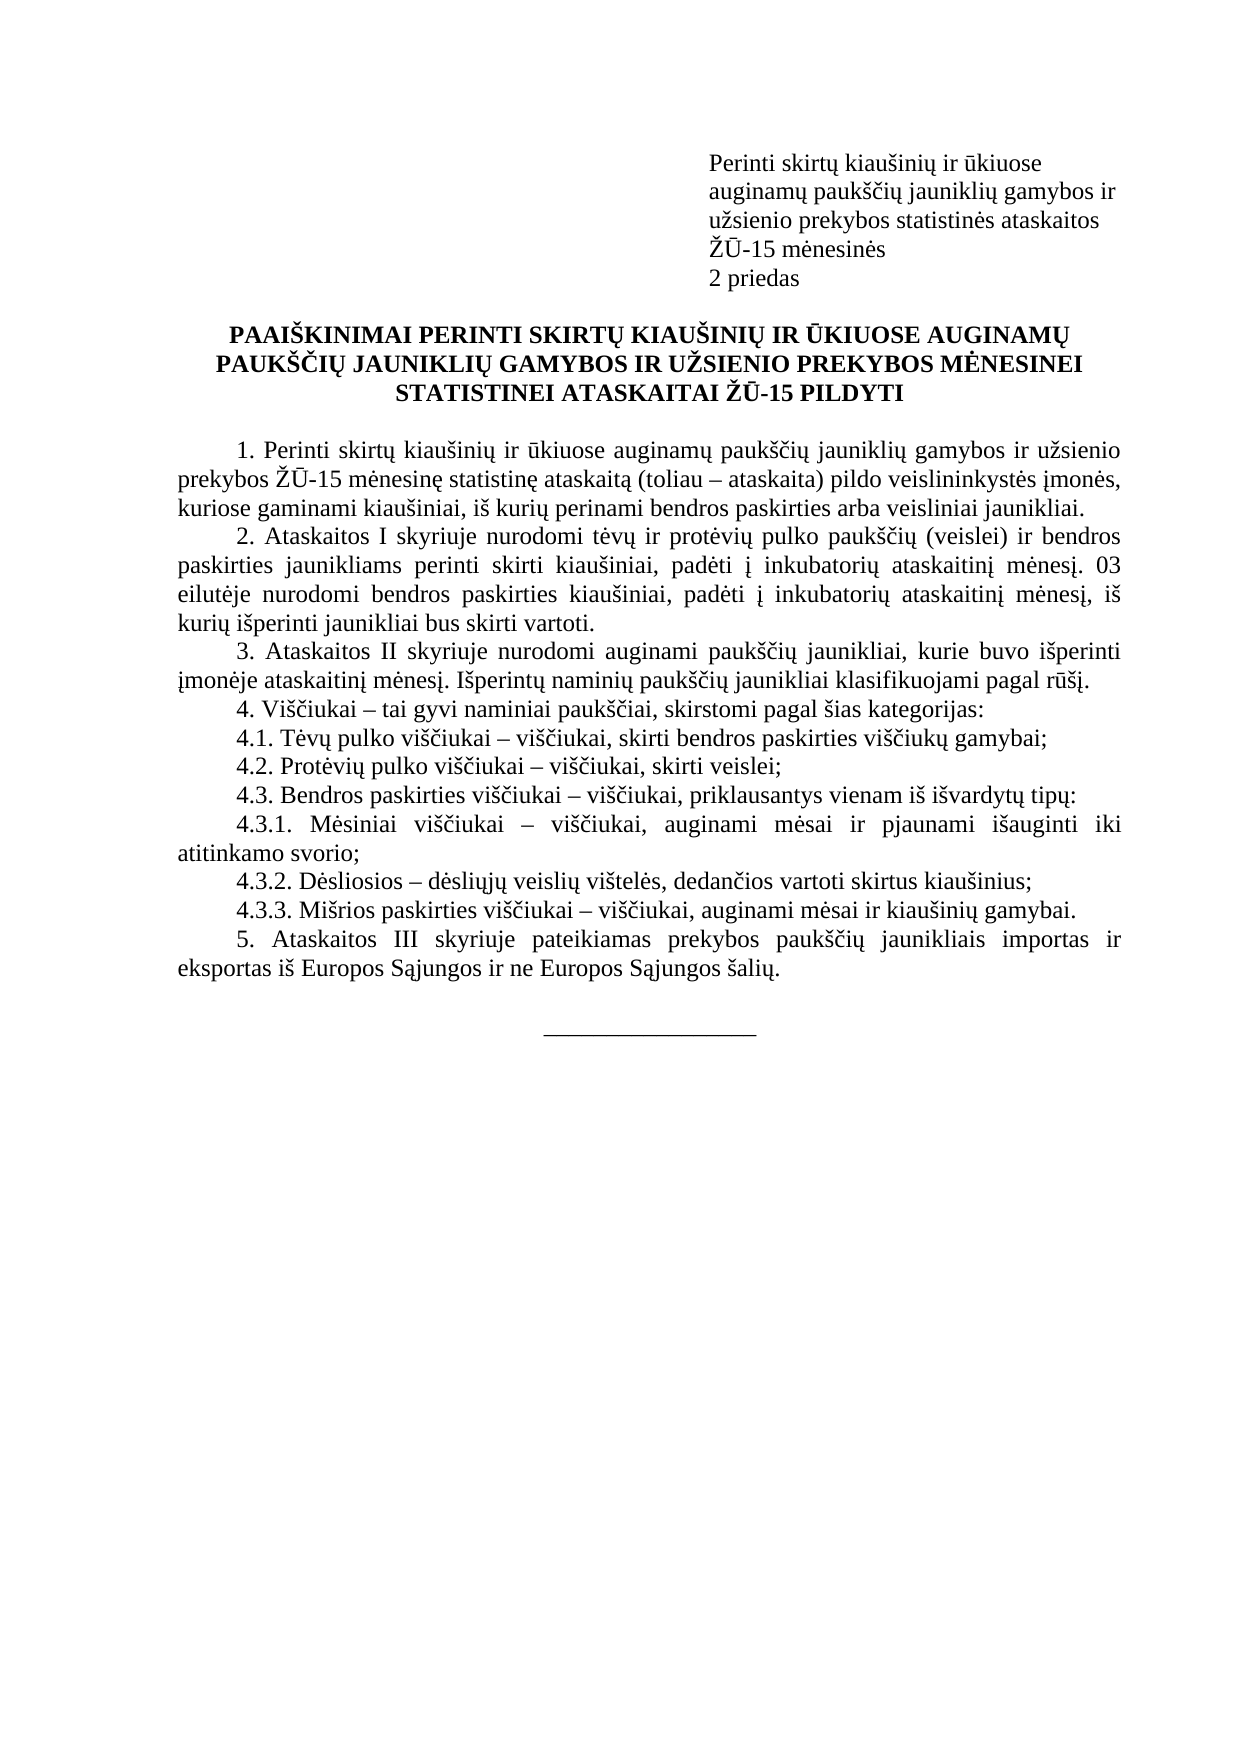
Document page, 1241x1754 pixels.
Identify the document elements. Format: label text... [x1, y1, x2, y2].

text 1. Perinti skirtų kiaušinių ir ūkiuose auginamų paukščių jauniklių gamybos ir užsienio prekybos ŽŪ-15 mėnesinę statistinę ataskaitą (toliau – ataskaita) pildo veislininkystės įmonės, kuriose gaminami kiaušiniai, iš kurių perinami bendros paskirties arba veisliniai jaunikliai. [177, 435, 1122, 521]
text auginamų paukščių jauniklių gamybos ir [177, 176, 1122, 205]
text 3. Ataskaitos II skyriuje nurodomi auginami paukščių jaunikliai, kurie buvo išperinti įmonėje ataskaitinį mėnesį. Išperintų naminių paukščių jaunikliai klasifikuojami pagal rūšį. [177, 636, 1122, 694]
text 4. Viščiukai – tai gyvi naminiai paukščiai, skirstomi pagal šias kategorijas: [177, 694, 1122, 723]
text ŽŪ-15 mėnesinės [177, 234, 1122, 263]
text 5. Ataskaitos III skyriuje pateikiamas prekybos paukščių jaunikliais importas ir eksportas iš Europos Sąjungos ir ne Europos Sąjungos šalių. [177, 924, 1122, 981]
text 4.2. Protėvių pulko viščiukai – viščiukai, skirti veislei; [177, 751, 1122, 780]
text 4.3. Bendros paskirties viščiukai – viščiukai, priklausantys vienam iš išvardytų tipų: [177, 780, 1122, 809]
text 2. Ataskaitos I skyriuje nurodomi tėvų ir protėvių pulko paukščių (veislei) ir bendros paskirties jaunikliams perinti skirti kiaušiniai, padėti į inkubatorių ataskaitinį mėnesį. 03 eilutėje nurodomi bendros paskirties kiaušiniai, padėti į inkubatorių ataskaitinį mėnesį, iš kurių išperinti jaunikliai bus skirti vartoti. [177, 521, 1122, 636]
text PAAIŠKINIMAI PERINTI SKIRTŲ KIAUŠINIŲ IR ŪKIUOSE AUGINAMŲ PAUKŠČIŲ JAUNIKLIŲ GAMYBOS IR UŽSIENIO PREKYBOS MĖNESINEI STATISTINEI ATASKAITAI ŽŪ-15 PILDYTI [177, 320, 1122, 406]
text 4.3.3. Mišrios paskirties viščiukai – viščiukai, auginami mėsai ir kiaušinių gamybai. [177, 895, 1122, 924]
text _________________ [177, 1010, 1122, 1039]
text 2 priedas [177, 263, 1122, 291]
text 4.3.2. Dėsliosios – dėsliųjų veislių vištelės, dedančios vartoti skirtus kiaušinius; [177, 866, 1122, 895]
text užsienio prekybos statistinės ataskaitos [177, 205, 1122, 234]
text 4.3.1. Mėsiniai viščiukai – viščiukai, auginami mėsai ir pjaunami išauginti iki atitinkamo svorio; [177, 809, 1122, 866]
text 4.1. Tėvų pulko viščiukai – viščiukai, skirti bendros paskirties viščiukų gamybai; [177, 723, 1122, 751]
text Perinti skirtų kiaušinių ir ūkiuose [709, 148, 1122, 176]
